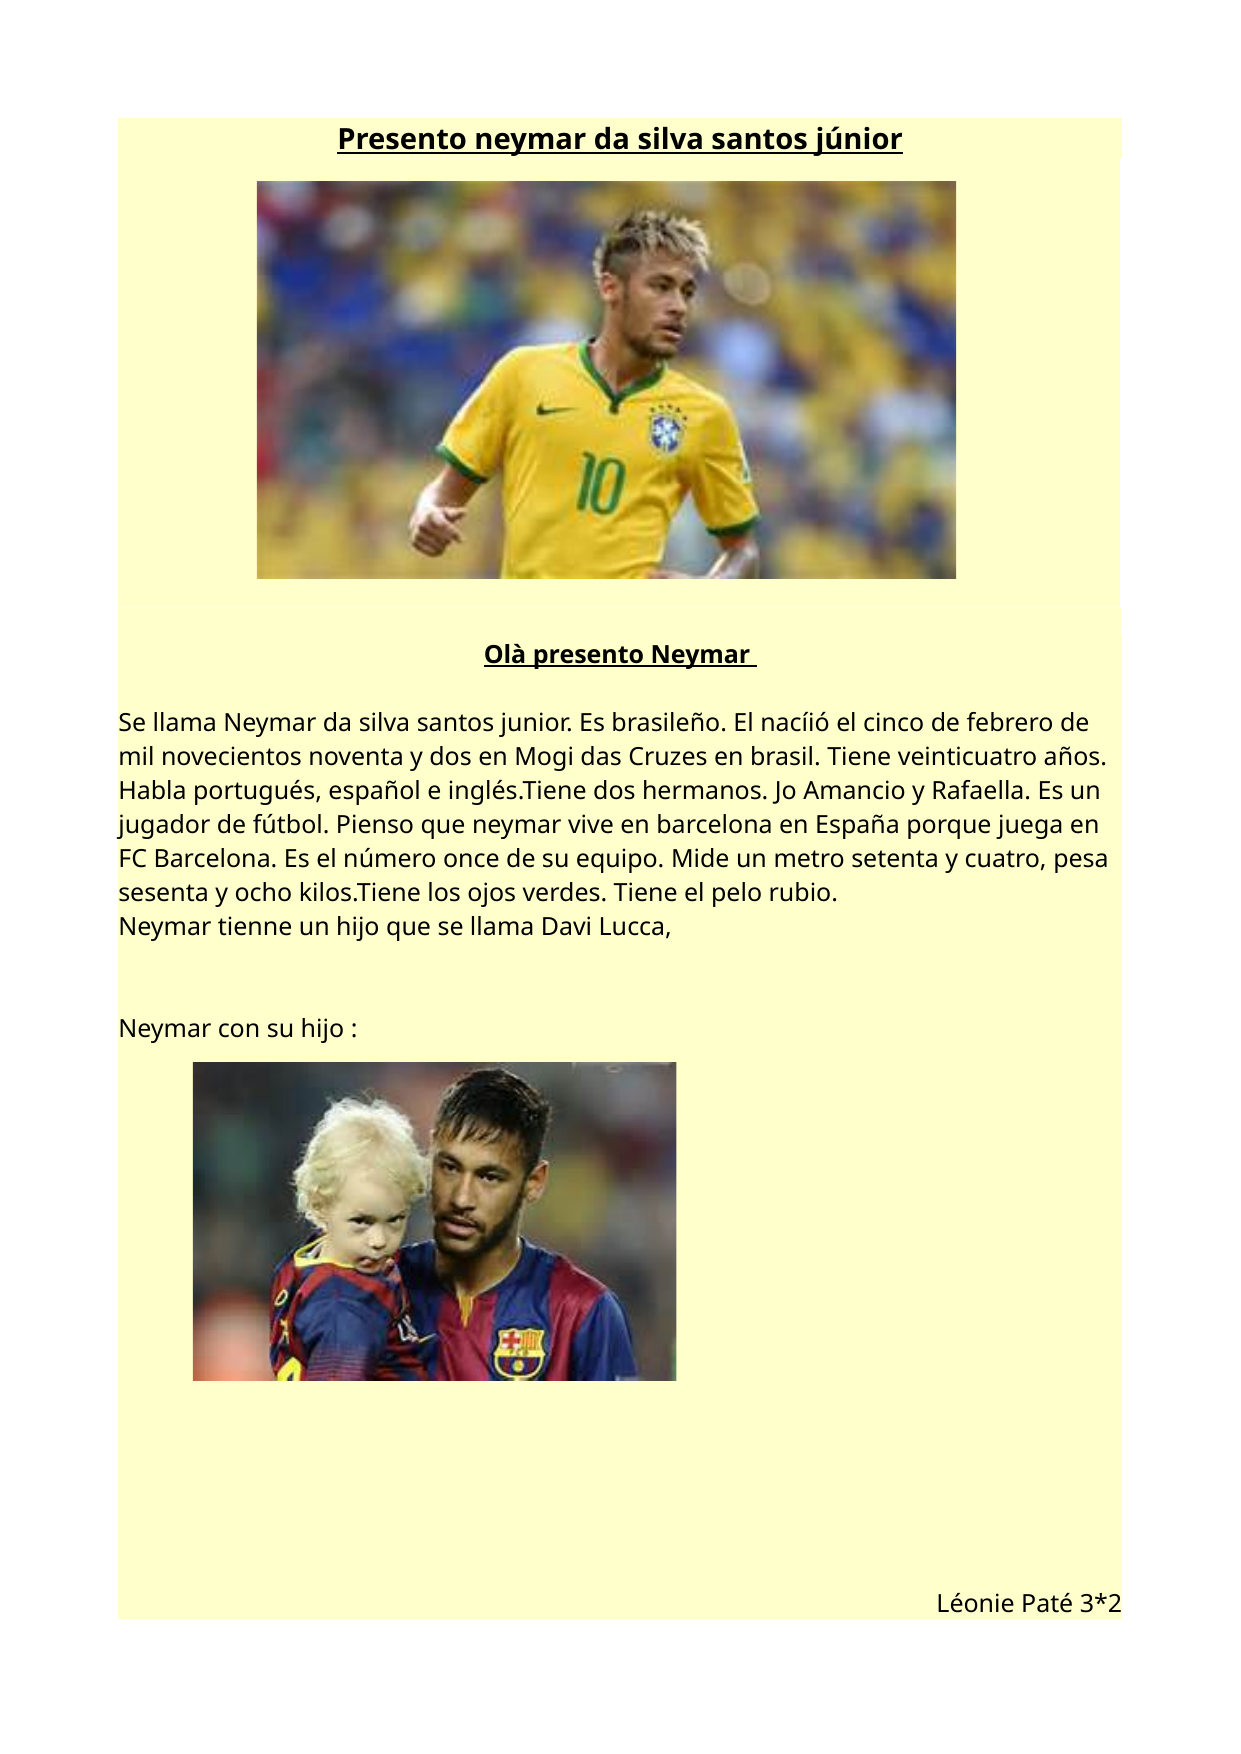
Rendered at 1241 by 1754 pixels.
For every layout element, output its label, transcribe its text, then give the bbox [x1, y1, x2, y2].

picture [256, 181, 957, 579]
text Neymar con su hijo : [118, 1011, 1122, 1045]
text Olà presento Neymar [118, 636, 1122, 671]
picture [192, 1062, 677, 1381]
text Neymar tienne un hijo que se llama Davi Lucca, [118, 909, 1122, 943]
text Se llama Neymar da silva santos junior. Es brasileño. El nacíió el cinco de febrero de mil novecientos noventa y dos en Mogi das Cruzes en brasil. Tiene veinticuatro años. Habla portugués, español e inglés.Tiene dos hermanos. Jo Amancio y Rafaella. Es un jugador de fútbol. Pienso que neymar vive en barcelona en España porque juega en FC Barcelona. Es el número once de su equipo. Mide un metro setenta y cuatro, pesa sesenta y ocho kilos.Tiene los ojos verdes. Tiene el pelo rubio. [118, 704, 1122, 909]
text Presento neymar da silva santos júnior [118, 118, 1122, 158]
text Léonie Paté 3*2 [118, 1585, 1122, 1619]
